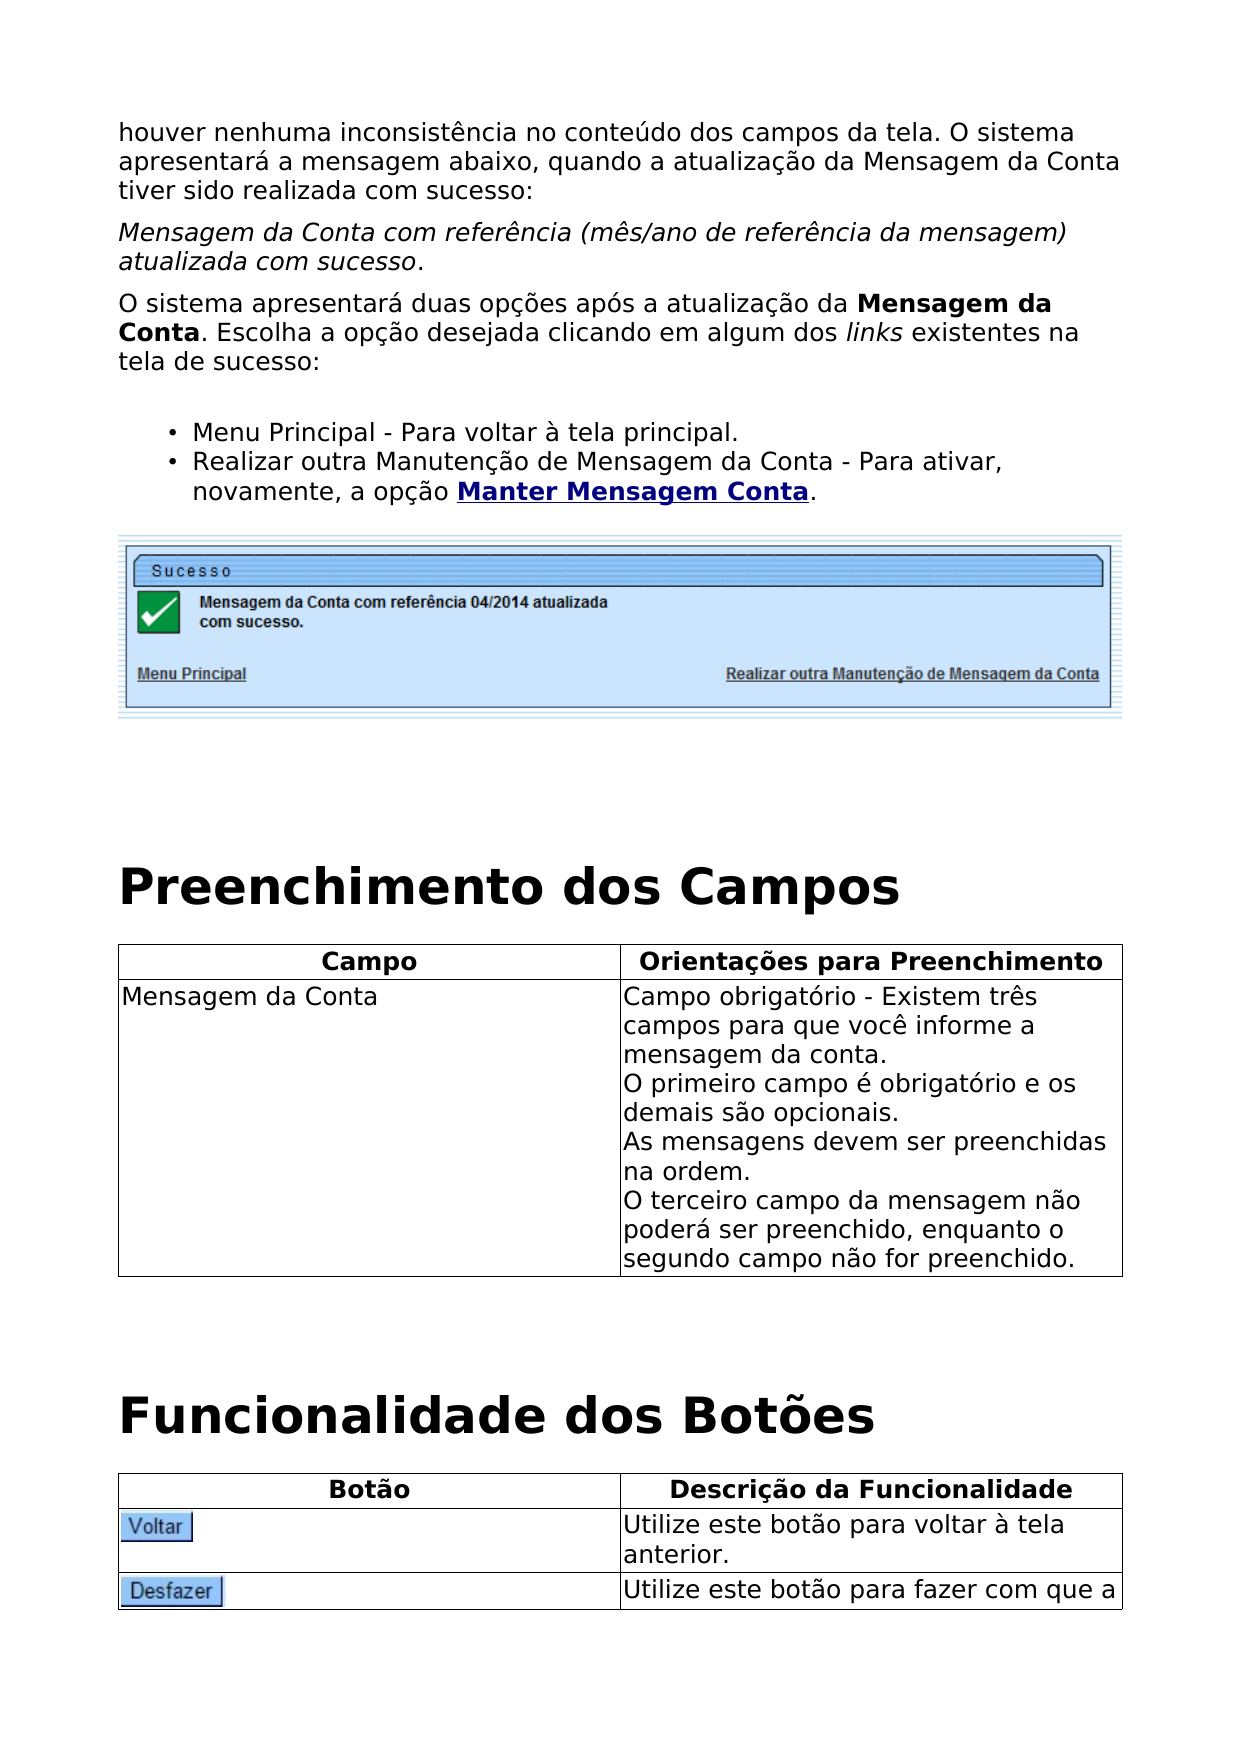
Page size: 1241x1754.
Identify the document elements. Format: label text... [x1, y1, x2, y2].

text Mensagem da Conta com referência (mês/ano de referência da mensagem) atualizada com sucesso. [118, 218, 1122, 276]
table_header Descrição da Funcionalidade [621, 1474, 1122, 1508]
table_cell [119, 1573, 620, 1609]
table_cell Campo obrigatório - Existem três campos para que você informe a mensagem da conta. O primeiro campo é obrigatório e os demais são opcionais. As mensagens devem ser preenchidas na ordem. O terceiro campo da mensagem não poderá ser preenchido, enquanto o segundo campo não for preenchido. [621, 980, 1122, 1276]
picture [118, 535, 1123, 721]
table_cell Utilize este botão para fazer com que a [621, 1573, 1122, 1609]
text O sistema apresentará duas opções após a atualização da Mensagem da Conta. Escolha a opção desejada clicando em algum dos links existentes na tela de sucesso: [118, 289, 1122, 376]
table_header Botão [119, 1474, 620, 1508]
text houver nenhuma inconsistência no conteúdo dos campos da tela. O sistema apresentará a mensagem abaixo, quando a atualização da Mensagem da Conta tiver sido realizada com sucesso: [118, 118, 1122, 206]
picture [121, 1575, 226, 1607]
table_header Orientações para Preenchimento [621, 945, 1122, 979]
list Menu Principal - Para voltar à tela principal. [177, 418, 1122, 448]
table_cell Mensagem da Conta [119, 980, 620, 1276]
picture [121, 1510, 193, 1542]
table_cell [119, 1509, 620, 1572]
subtitle Preenchimento dos Campos [118, 858, 1122, 916]
subtitle Funcionalidade dos Botões [118, 1387, 1122, 1445]
list Realizar outra Manutenção de Mensagem da Conta - Para ativar, novamente, a opção Manter Mensagem Conta. [177, 448, 1122, 506]
table_cell Utilize este botão para voltar à tela anterior. [621, 1509, 1122, 1572]
table_header Campo [119, 945, 620, 979]
